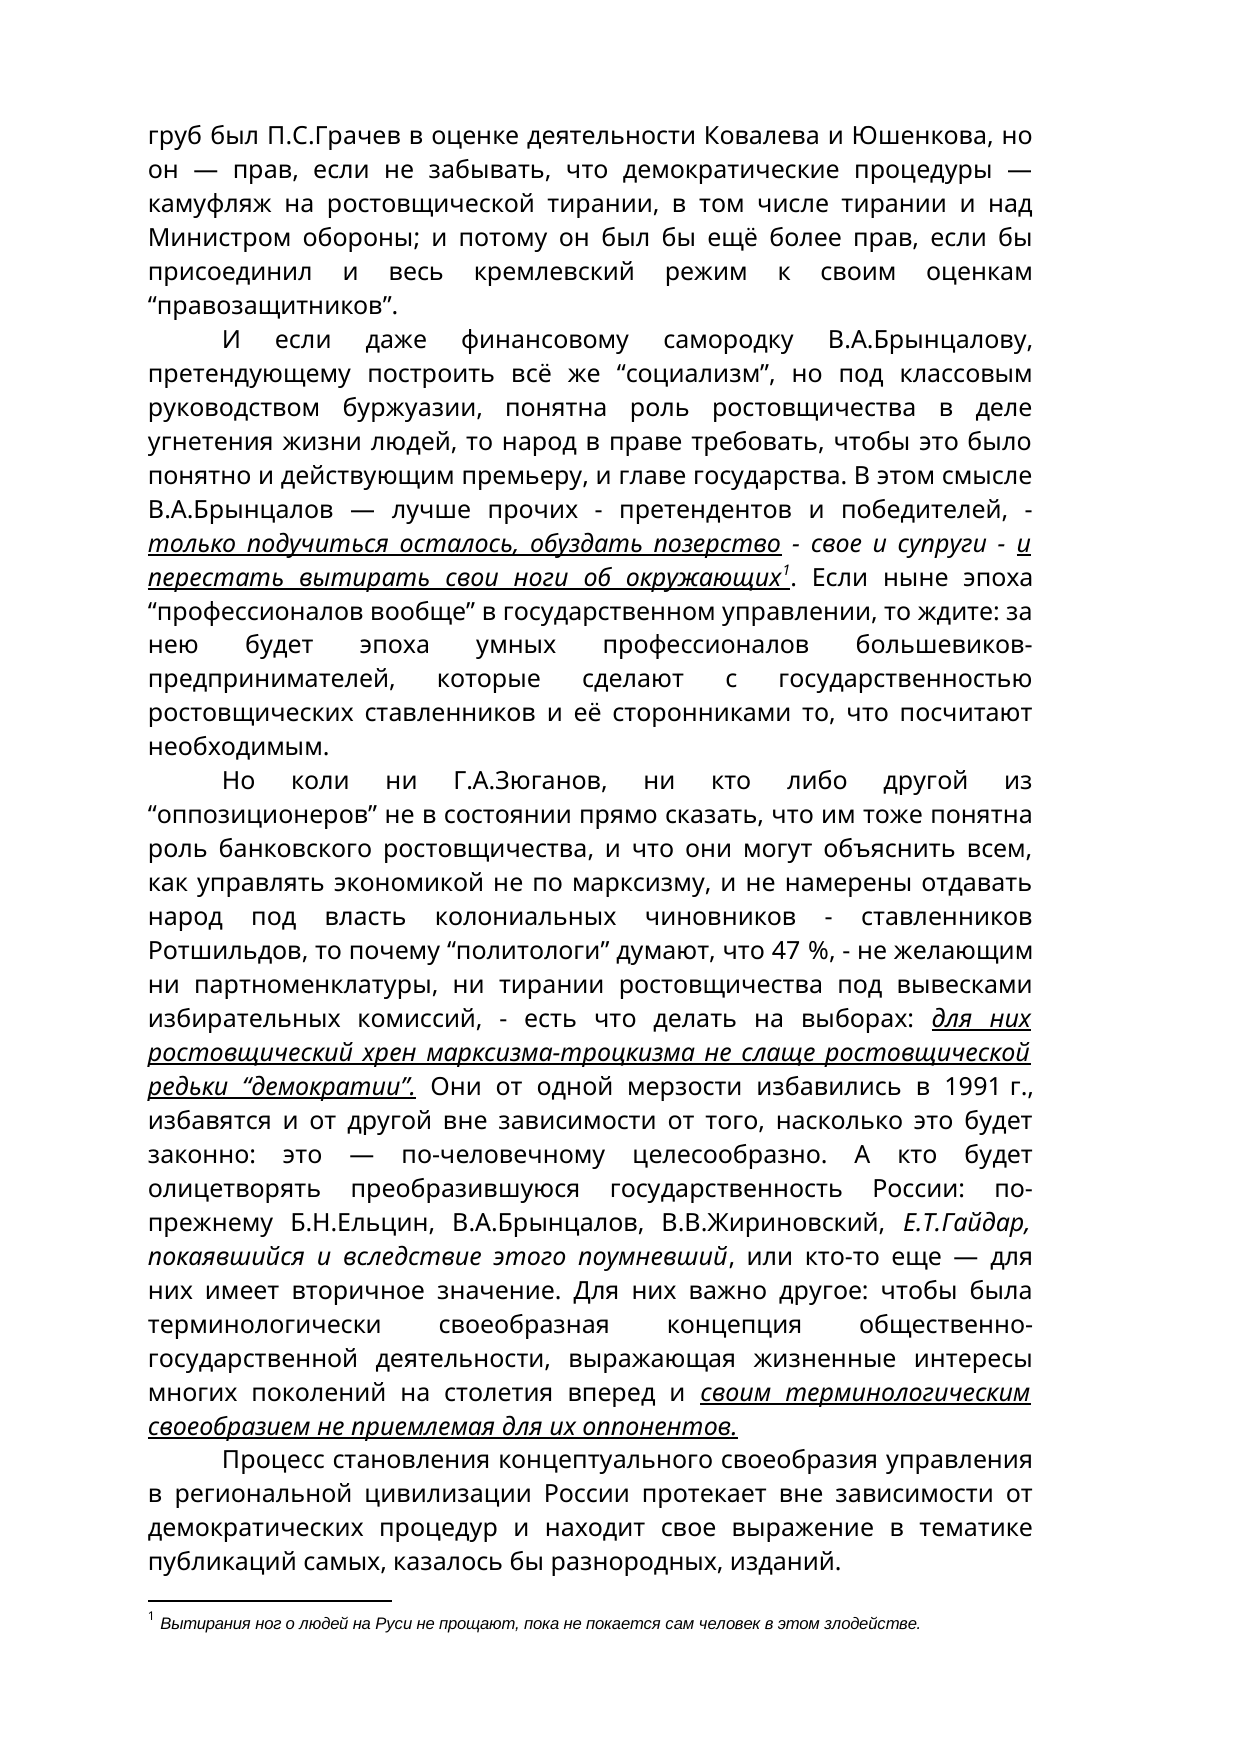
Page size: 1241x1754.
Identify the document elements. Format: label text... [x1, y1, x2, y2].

text Процесс становления концептуального своеобразия управления в региональной цивилизации России протекает вне зависимости от демократических процедур и находит свое выражение в тематике публикаций самых, казалось бы разнородных, изданий. [148, 1442, 1033, 1578]
text Вытирания ног о людей на Руси не прощают, пока не покается сам человек в этом злодействе. [148, 1607, 1122, 1636]
text груб был П.С.Грачев в оценке деятельности Ковалева и Юшенкова, но он — прав, если не забывать, что демократические процедуры — камуфляж на ростовщической тирании, в том числе тирании и над Министром обороны; и потому он был бы ещё более прав, если бы присоединил и весь кремлевский режим к своим оценкам “правозащитников”. [148, 118, 1033, 322]
text Но коли ни Г.А.Зюганов, ни кто либо другой из “оппозиционеров” не в состоянии прямо сказать, что им тоже понятна роль банковского ростовщичества, и что они могут объяснить всем, как управлять экономикой не по марксизму, и не намерены отдавать народ под власть колониальных чиновников - ставленников Ротшильдов, то почему “политологи” думают, что 47 %, - не желающим ни партноменклатуры, ни тирании ростовщичества под вывесками избирательных комиссий, - есть что делать на выборах: для них ростовщический хрен марксизма-троцкизма не слаще ростовщической редьки “демократии”. Они от одной мерзости избавились в 1991 г., избавятся и от другой вне зависимости от того, насколько это будет законно: это — по-человечному целесообразно. А кто будет олицетворять преобразившуюся государственность России: по-прежнему Б.Н.Ельцин, В.А.Брынцалов, В.В.Жириновский, Е.Т.Гайдар, покаявшийся и вследствие этого поумневший, или кто-то еще — для них имеет вторичное значение. Для них важно другое: чтобы была терминологически своеобразная концепция общественно-государственной деятельности, выражающая жизненные интересы многих поколений на столетия вперед и своим терминологическим своеобразием не приемлемая для их оппонентов. [148, 763, 1033, 1442]
text И если даже финансовому самородку В.А.Брынцалову, претендующему построить всё же “социализм”, но под классовым руководством буржуазии, понятна роль ростовщичества в деле угнетения жизни людей, то народ в праве требовать, чтобы это было понятно и действующим премьеру, и главе государства. В этом смысле В.А.Брынцалов — лучше прочих - претендентов и победителей, - только подучиться осталось, обуздать позерство - свое и супруги - и перестать вытирать свои ноги об окружающих. Если ныне эпоха “профессионалов вообще” в государственном управлении, то ждите: за нею будет эпоха умных профессионалов большевиков-предпринимателей, которые сделают с государственностью ростовщических ставленников и её сторонниками то, что посчитают необходимым. [148, 322, 1033, 763]
